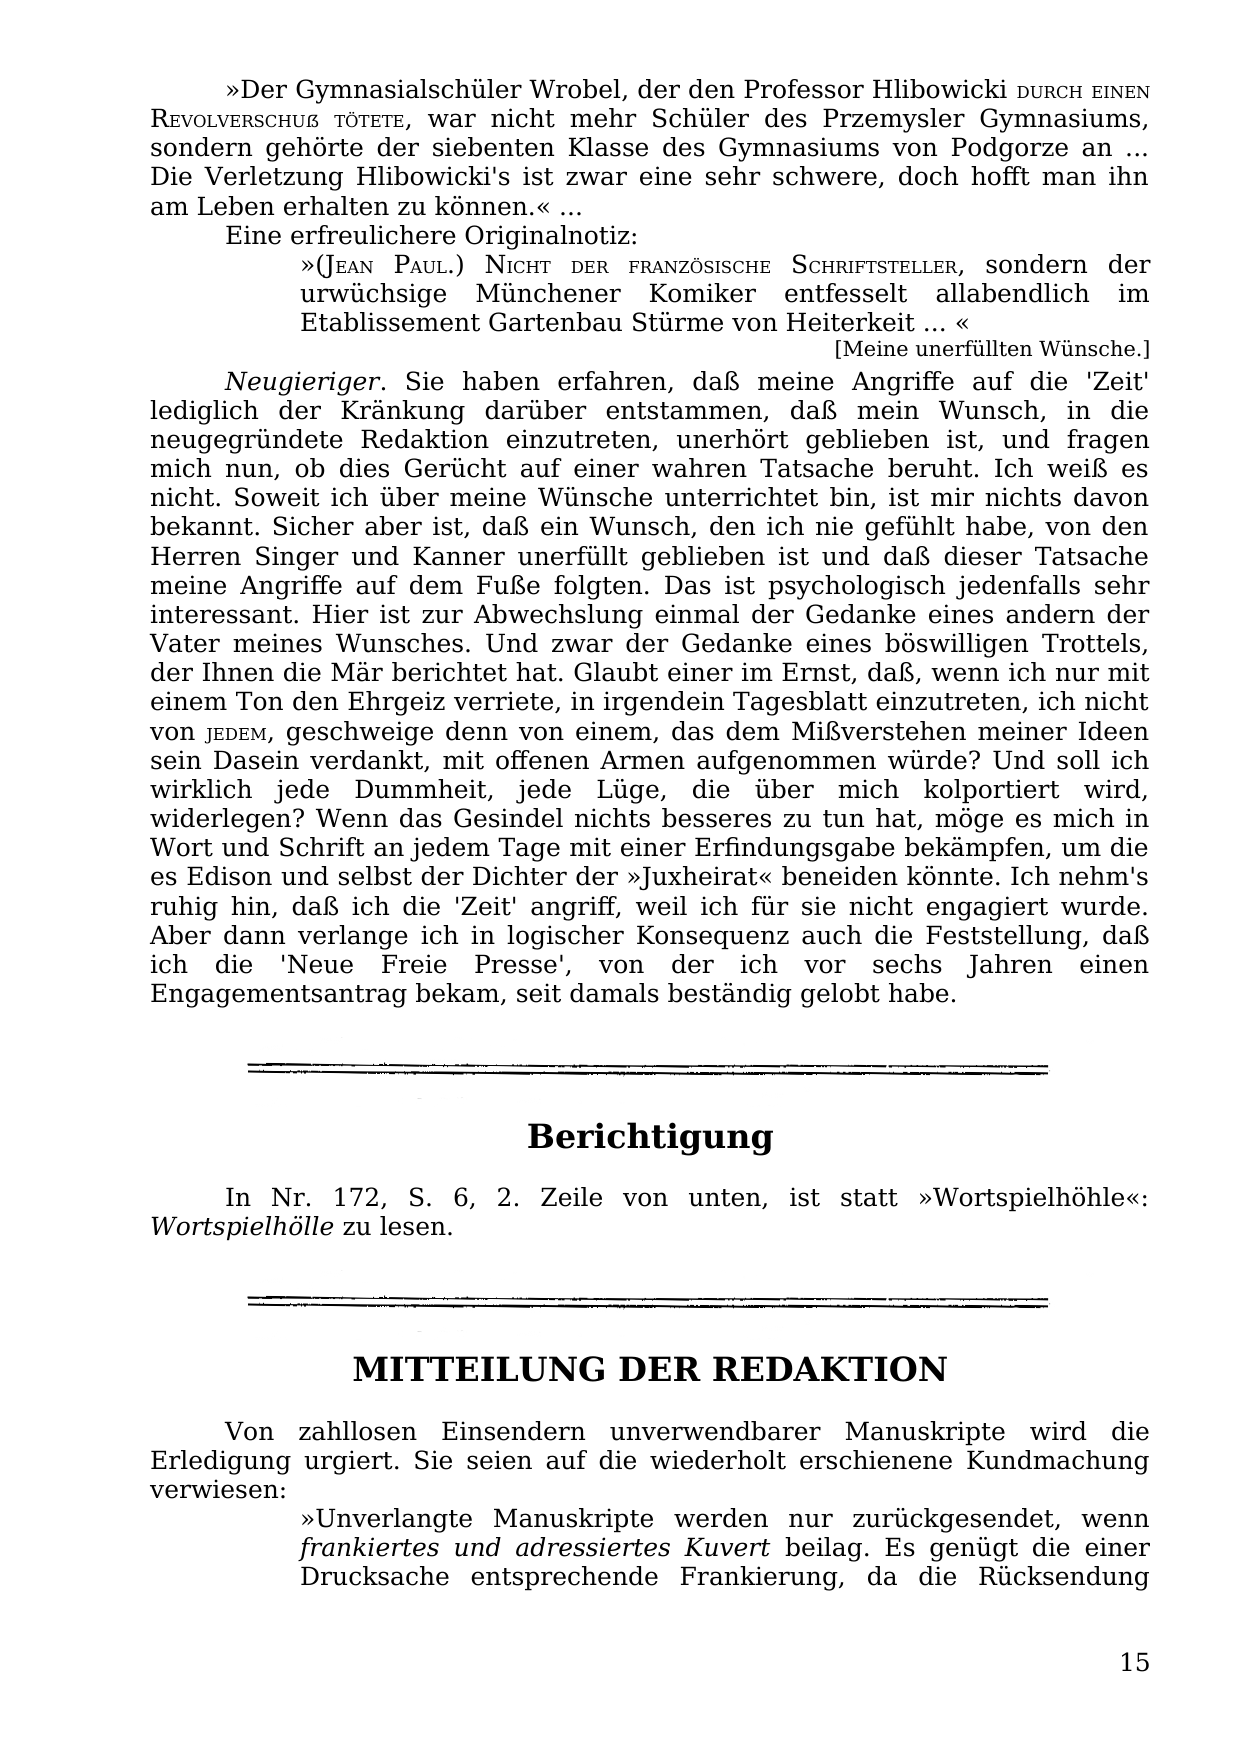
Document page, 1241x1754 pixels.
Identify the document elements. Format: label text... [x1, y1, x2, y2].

text Von zahllosen Einsendern unverwendbarer Manuskripte wird die Erledigung urgiert. Sie seien auf die wiederholt erschienene Kundmachung verwiesen: [150, 1389, 1151, 1504]
text [Meine unerfüllten Wünsche.] [150, 337, 1151, 362]
text MITTEILUNG DER REDAKTION [150, 1271, 1151, 1389]
text Eine erfreulichere Originalnotiz: [150, 221, 1151, 250]
picture [206, 1270, 1094, 1340]
text Neugieriger. Sie haben erfahren, daß meine Angriffe auf die 'Zeit' lediglich der Kränkung darüber entstammen, daß mein Wunsch, in die neugegründete Redaktion einzutreten, unerhört geblieben ist, und fragen mich nun, ob dies Gerücht auf einer wahren Tatsache beruht. Ich weiß es nicht. Soweit ich über meine Wünsche unterrichtet bin, ist mir nichts davon bekannt. Sicher aber ist, daß ein Wunsch, den ich nie gefühlt habe, von den Herren Singer und Kanner unerfüllt geblieben ist und daß dieser Tatsache meine Angriffe auf dem Fuße folgten. Das ist psychologisch jedenfalls sehr interessant. Hier ist zur Abwechslung einmal der Gedanke eines andern der Vater meines Wunsches. Und zwar der Gedanke eines böswilligen Trottels, der Ihnen die Mär berichtet hat. Glaubt einer im Ernst, daß, wenn ich nur mit einem Ton den Ehrgeiz verriete, in irgendein Tagesblatt einzutreten, ich nicht von jedem, geschweige denn von einem, das dem Mißverstehen meiner Ideen sein Dasein verdankt, mit offenen Armen aufgenommen würde? Und soll ich wirklich jede Dummheit, jede Lüge, die über mich kolportiert wird, widerlegen? Wenn das Gesindel nichts besseres zu tun hat, möge es mich in Wort und Schrift an jedem Tage mit einer Erfindungsgabe bekämpfen, um die es Edison und selbst der Dichter der »Juxheirat« beneiden könnte. Ich nehm's ruhig hin, daß ich die 'Zeit' angriff, weil ich für sie nicht engagiert wurde. Aber dann verlange ich in logischer Konsequenz auch die Feststellung, daß ich die 'Neue Freie Presse', von der ich vor sechs Jahren einen Engagementsantrag bekam, seit damals beständig gelobt habe. [150, 362, 1151, 1008]
text »(Jean Paul.) Nicht der französische Schriftsteller, sondern der urwüchsige Münchener Komiker entfesselt allabendlich im Etablissement Gartenbau Stürme von Heiterkeit ... « [300, 250, 1151, 337]
text In Nr. 172, S. 6, 2. Zeile von unten, ist statt »Wortspielhöhle«: Wortspielhölle zu lesen. [150, 1156, 1151, 1242]
text »Der Gymnasialschüler Wrobel, der den Professor Hlibowicki durch einen Revolverschuß tötete, war nicht mehr Schüler des Przemysler Gymnasiums, sondern gehörte der siebenten Klasse des Gymnasiums von Podgorze an ... Die Verletzung Hlibowicki's ist zwar eine sehr schwere, doch hofft man ihn am Leben erhalten zu können.« ... [150, 75, 1151, 221]
text »Unverlangte Manuskripte werden nur zurückgesendet, wenn frankiertes und adressiertes Kuvert beilag. Es genügt die einer Drucksache entsprechende Frankierung, da die Rücksendung [300, 1504, 1151, 1592]
picture [206, 1037, 1094, 1107]
text Berichtigung [150, 1037, 1151, 1156]
